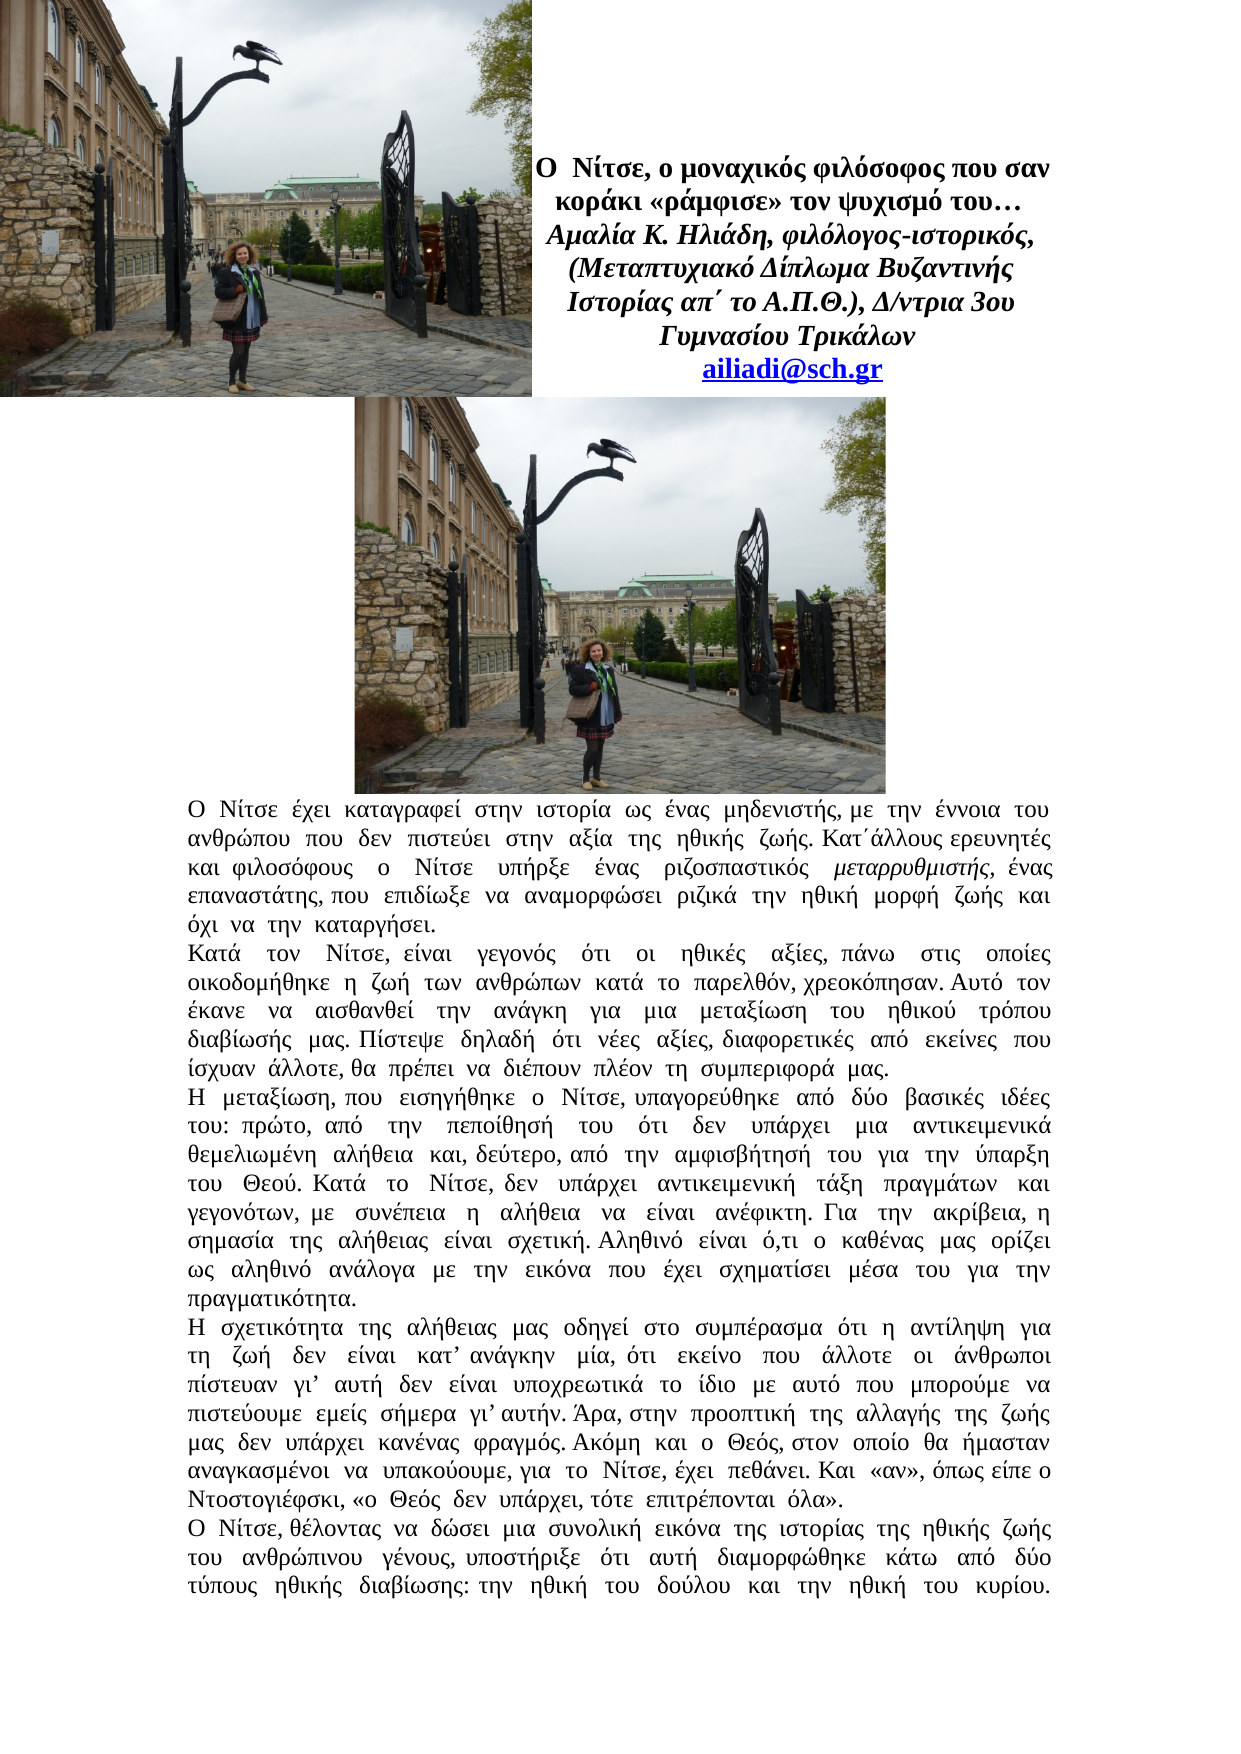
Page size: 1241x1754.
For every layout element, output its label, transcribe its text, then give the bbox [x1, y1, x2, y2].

text Ο Νίτσε έχει καταγραφεί στην ιστορία ως ένας μηδενιστής, με την έννοια του ανθρώπου που δεν πιστεύει στην αξία της ηθικής ζωής. Κατ΄άλλους ερευνητές και φιλοσόφους ο Νίτσε υπήρξε ένας ριζοσπαστικός μεταρρυθμιστής, ένας επαναστάτης, που επιδίωξε να αναμορφώσει ριζικά την ηθική μορφή ζωής και όχι να την καταργήσει. [187, 794, 1053, 938]
text Κατά τον Νίτσε, είναι γεγονός ότι οι ηθικές αξίες, πάνω στις οποίες οικοδομήθηκε η ζωή των ανθρώπων κατά το παρελθόν, χρεοκόπησαν. Αυτό τον έκανε να αισθανθεί την ανάγκη για μια μεταξίωση του ηθικού τρόπου διαβίωσής μας. Πίστεψε δηλαδή ότι νέες αξίες, διαφορετικές από εκείνες που ίσχυαν άλλοτε, θα πρέπει να διέπουν πλέον τη συμπεριφορά μας. [187, 938, 1053, 1082]
picture [0, 0, 886, 794]
text Η μεταξίωση, που εισηγήθηκε ο Νίτσε, υπαγορεύθηκε από δύο βασικές ιδέες του: πρώτο, από την πεποίθησή του ότι δεν υπάρχει μια αντικειμενικά θεμελιωμένη αλήθεια και, δεύτερο, από την αμφισβήτησή του για την ύπαρξη του Θεού. Κατά το Νίτσε, δεν υπάρχει αντικειμενική τάξη πραγμάτων και γεγονότων, με συνέπεια η αλήθεια να είναι ανέφικτη. Για την ακρίβεια, η σημασία της αλήθειας είναι σχετική. Αληθινό είναι ό,τι ο καθένας μας ορίζει ως αληθινό ανάλογα με την εικόνα που έχει σχηματίσει μέσα του για την πραγματικότητα. [187, 1082, 1053, 1312]
text Ο Νίτσε, θέλοντας να δώσει μια συνολική εικόνα της ιστορίας της ηθικής ζωής του ανθρώπινου γένους, υποστήριξε ότι αυτή διαμορφώθηκε κάτω από δύο τύπους ηθικής διαβίωσης: την ηθική του δούλου και την ηθική του κυρίου. [187, 1513, 1053, 1599]
text Η σχετικότητα της αλήθειας μας οδηγεί στο συμπέρασμα ότι η αντίληψη για τη ζωή δεν είναι κατ’ ανάγκην μία, ότι εκείνο που άλλοτε οι άνθρωποι πίστευαν γι’ αυτή δεν είναι υποχρεωτικά το ίδιο με αυτό που μπορούμε να πιστεύουμε εμείς σήμερα γι’ αυτήν. Άρα, στην προοπτική της αλλαγής της ζωής μας δεν υπάρχει κανένας φραγμός. Ακόμη και ο Θεός, στον οποίο θα ήμασταν αναγκασμένοι να υπακούουμε, για το Νίτσε, έχει πεθάνει. Και «αν», όπως είπε ο Ντοστογιέφσκι, «ο Θεός δεν υπάρχει, τότε επιτρέπονται όλα». [187, 1312, 1053, 1513]
text Αμαλία Κ. Ηλιάδη, φιλόλογος-ιστορικός, (Μεταπτυχιακό Δίπλωμα Βυζαντινής Ιστορίας απ΄ το Α.Π.Θ.), Δ/ντρια 3ου Γυμνασίου Τρικάλων ailiadi@sch.gr [532, 217, 1053, 385]
text Ο Νίτσε, ο μοναχικός φιλόσοφος που σαν κοράκι «ράμφισε» τον ψυχισμό του… [532, 150, 1053, 217]
